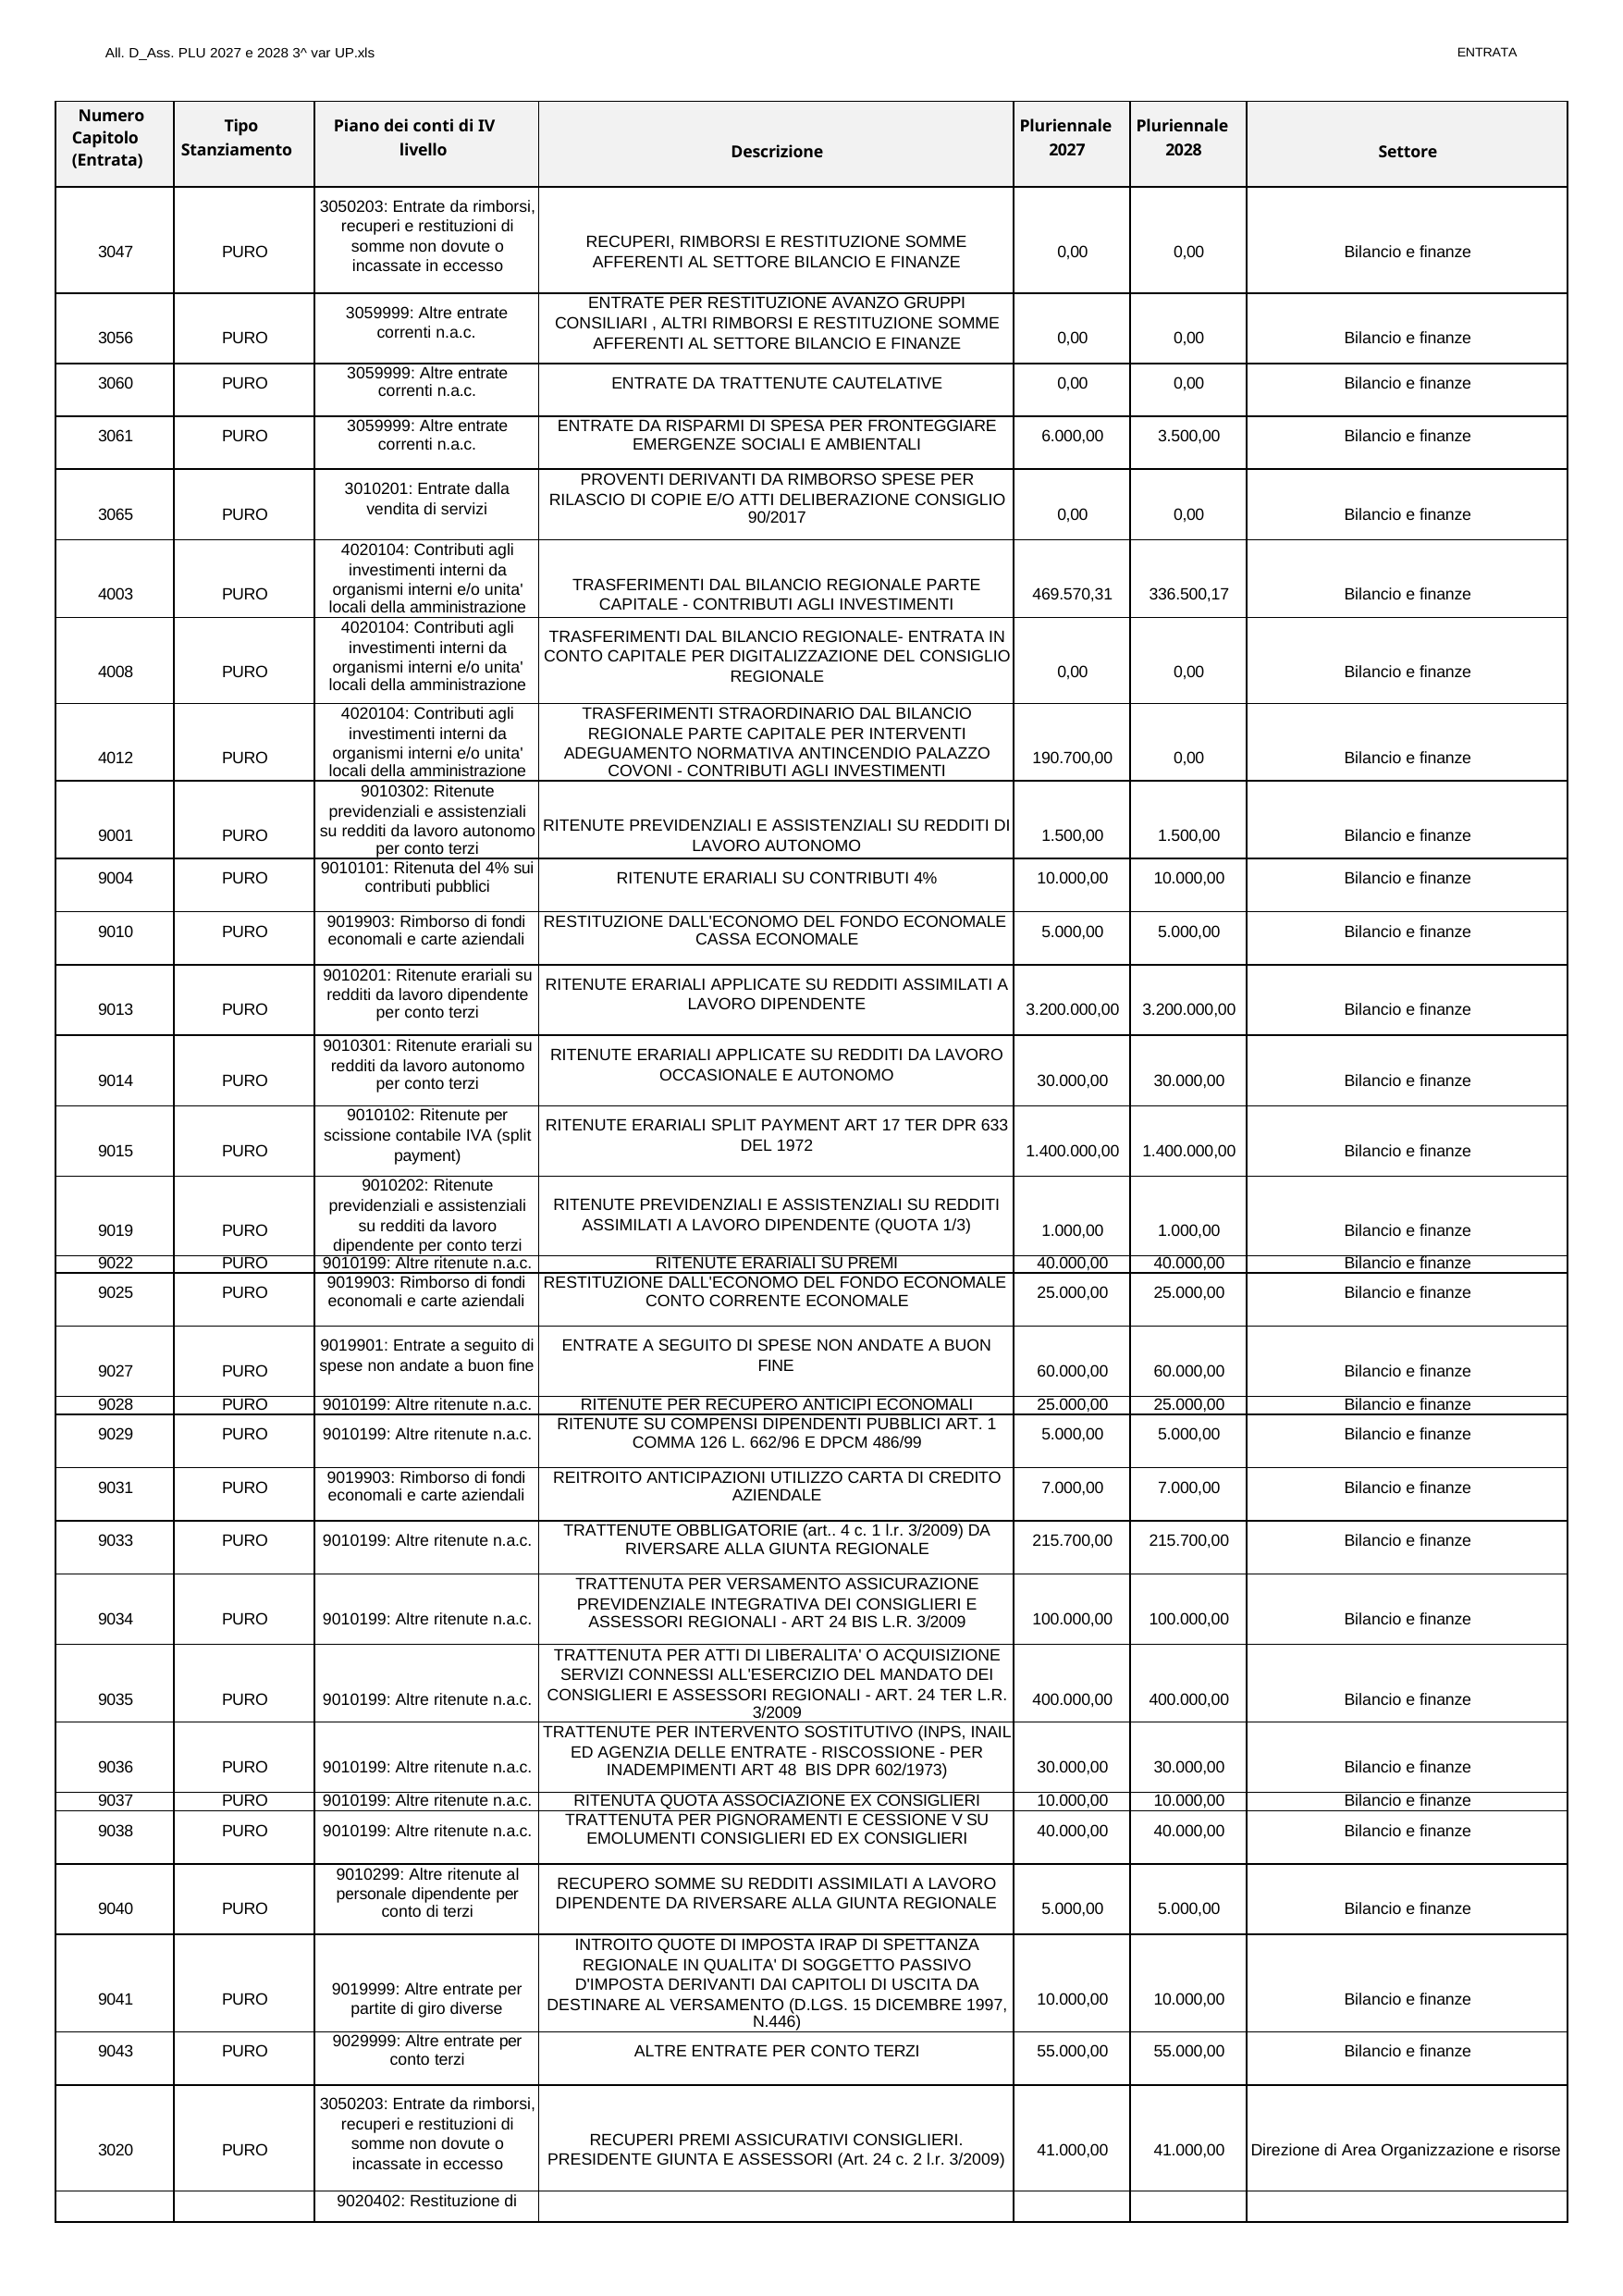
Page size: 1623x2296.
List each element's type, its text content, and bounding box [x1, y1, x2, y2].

table_cell 30.000,00 [1014, 1036, 1129, 1105]
table_cell 9037 [56, 1793, 173, 1809]
table_cell 0,00 [1014, 188, 1129, 292]
table_cell 4020104: Contributi agli investimenti interni da organismi interni e/o unita' locali della amministrazione [315, 540, 538, 616]
table_cell Bilancio e finanze [1248, 782, 1567, 858]
table_cell Bilancio e finanze [1248, 859, 1567, 910]
table_cell PURO [175, 188, 314, 292]
table_cell 41.000,00 [1014, 2086, 1129, 2191]
table_header Numero Capitolo (Entrata) [56, 102, 173, 186]
table_cell Bilancio e finanze [1248, 1036, 1567, 1105]
table_cell 3010201: Entrate dalla vendita di servizi [315, 470, 538, 538]
table_cell 1.000,00 [1131, 1177, 1246, 1255]
table_cell Bilancio e finanze [1248, 1811, 1567, 1863]
table_cell PURO [175, 1793, 314, 1809]
table_cell RECUPERO SOMME SU REDDITI ASSIMILATI A LAVORO DIPENDENTE DA RIVERSARE ALLA GIUNTA REGIONALE [539, 1865, 1013, 1933]
table_cell 40.000,00 [1131, 1256, 1246, 1272]
table_cell 400.000,00 [1131, 1645, 1246, 1722]
table_cell [539, 2191, 1013, 2221]
table_cell 5.000,00 [1131, 912, 1246, 964]
table_cell 9019901: Entrate a seguito di spese non andate a buon fine [315, 1327, 538, 1396]
table_cell RITENUTA QUOTA ASSOCIAZIONE EX CONSIGLIERI [539, 1793, 1013, 1809]
table_cell 9038 [56, 1811, 173, 1863]
table_cell 9010101: Ritenuta del 4% sui contributi pubblici [315, 859, 538, 910]
table_cell Bilancio e finanze [1248, 1274, 1567, 1325]
table_cell 3050203: Entrate da rimborsi, recuperi e restituzioni di somme non dovute o incassate in eccesso [315, 188, 538, 292]
table_cell 4020104: Contributi agli investimenti interni da organismi interni e/o unita' locali della amministrazione [315, 618, 538, 702]
table_cell 3059999: Altre entrate correnti n.a.c. [315, 364, 538, 415]
table_cell 9013 [56, 966, 173, 1034]
table_cell 9010199: Altre ritenute n.a.c. [315, 1522, 538, 1574]
table_cell 0,00 [1131, 188, 1246, 292]
table_cell 9019903: Rimborso di fondi economali e carte aziendali [315, 1468, 538, 1520]
table_cell 3061 [56, 417, 173, 468]
table_cell 0,00 [1131, 704, 1246, 780]
table_cell PURO [175, 1574, 314, 1644]
table_cell 4003 [56, 540, 173, 616]
table_cell Bilancio e finanze [1248, 294, 1567, 363]
table_cell 9022 [56, 1256, 173, 1272]
table_cell 5.000,00 [1131, 1865, 1246, 1933]
table_header Tipo Stanziamento [175, 102, 314, 186]
table_cell 9031 [56, 1468, 173, 1520]
table_cell PURO [175, 1036, 314, 1105]
table_cell 3065 [56, 470, 173, 538]
table_cell 215.700,00 [1014, 1522, 1129, 1574]
table_cell 9010202: Ritenute previdenziali e assistenziali su redditi da lavoro dipendente per conto terzi [315, 1177, 538, 1255]
table_cell 55.000,00 [1131, 2032, 1246, 2084]
table_cell 9029999: Altre entrate per conto terzi [315, 2032, 538, 2084]
table_cell 215.700,00 [1131, 1522, 1246, 1574]
table_cell Bilancio e finanze [1248, 704, 1567, 780]
table_cell Bilancio e finanze [1248, 1256, 1567, 1272]
table_cell 9041 [56, 1935, 173, 2031]
table_cell 1.500,00 [1014, 782, 1129, 858]
table_cell 400.000,00 [1014, 1645, 1129, 1722]
table_cell 3.500,00 [1131, 417, 1246, 468]
table_cell 0,00 [1131, 294, 1246, 363]
table_cell 30.000,00 [1014, 1722, 1129, 1792]
table_cell PROVENTI DERIVANTI DA RIMBORSO SPESE PER RILASCIO DI COPIE E/O ATTI DELIBERAZIONE CONSIGLIO 90/2017 [539, 470, 1013, 538]
table_cell PURO [175, 966, 314, 1034]
table_cell PURO [175, 364, 314, 415]
table_cell 3.200.000,00 [1014, 966, 1129, 1034]
table_cell RESTITUZIONE DALL'ECONOMO DEL FONDO ECONOMALE CASSA ECONOMALE [539, 912, 1013, 964]
table_cell Bilancio e finanze [1248, 1865, 1567, 1933]
table_cell PURO [175, 1522, 314, 1574]
table_cell 9040 [56, 1865, 173, 1933]
table_cell 0,00 [1131, 364, 1246, 415]
table_cell PURO [175, 1327, 314, 1396]
table_cell Bilancio e finanze [1248, 417, 1567, 468]
table_cell 9010199: Altre ritenute n.a.c. [315, 1574, 538, 1644]
table_cell 9010 [56, 912, 173, 964]
table_cell 336.500,17 [1131, 540, 1246, 616]
table_cell [175, 2191, 314, 2221]
table_cell Bilancio e finanze [1248, 1645, 1567, 1722]
table_cell 25.000,00 [1131, 1274, 1246, 1325]
table_cell [1014, 2191, 1129, 2221]
table_cell 1.400.000,00 [1131, 1106, 1246, 1176]
table_cell 0,00 [1131, 470, 1246, 538]
table_cell PURO [175, 1935, 314, 2031]
table_cell RITENUTE ERARIALI SPLIT PAYMENT ART 17 TER DPR 633 DEL 1972 [539, 1106, 1013, 1176]
table_cell ENTRATE DA TRATTENUTE CAUTELATIVE [539, 364, 1013, 415]
table_cell 9014 [56, 1036, 173, 1105]
table_cell 9010201: Ritenute erariali su redditi da lavoro dipendente per conto terzi [315, 966, 538, 1034]
table_cell ALTRE ENTRATE PER CONTO TERZI [539, 2032, 1013, 2084]
table_cell 0,00 [1014, 364, 1129, 415]
table_cell Bilancio e finanze [1248, 540, 1567, 616]
table_cell RITENUTE SU COMPENSI DIPENDENTI PUBBLICI ART. 1 COMMA 126 L. 662/96 E DPCM 486/99 [539, 1415, 1013, 1467]
table_cell 30.000,00 [1131, 1722, 1246, 1792]
table_cell TRASFERIMENTI DAL BILANCIO REGIONALE PARTE CAPITALE - CONTRIBUTI AGLI INVESTIMENTI [539, 540, 1013, 616]
table_cell 55.000,00 [1014, 2032, 1129, 2084]
table_cell RECUPERI PREMI ASSICURATIVI CONSIGLIERI. PRESIDENTE GIUNTA E ASSESSORI (Art. 24 c. 2 l.r. 3/2009) [539, 2086, 1013, 2191]
table_cell 3050203: Entrate da rimborsi, recuperi e restituzioni di somme non dovute o incassate in eccesso [315, 2086, 538, 2191]
table_cell PURO [175, 1811, 314, 1863]
table_cell 9010199: Altre ritenute n.a.c. [315, 1793, 538, 1809]
table_cell 9019999: Altre entrate per partite di giro diverse [315, 1935, 538, 2031]
table_cell TRATTENUTE OBBLIGATORIE (art.. 4 c. 1 l.r. 3/2009) DA RIVERSARE ALLA GIUNTA REGIONALE [539, 1522, 1013, 1574]
table_cell 9019903: Rimborso di fondi economali e carte aziendali [315, 1274, 538, 1325]
table_cell Bilancio e finanze [1248, 618, 1567, 702]
table_cell PURO [175, 859, 314, 910]
table_cell PURO [175, 540, 314, 616]
table_cell 9033 [56, 1522, 173, 1574]
table_cell RITENUTE ERARIALI APPLICATE SU REDDITI ASSIMILATI A LAVORO DIPENDENTE [539, 966, 1013, 1034]
table_cell 60.000,00 [1014, 1327, 1129, 1396]
table_cell RITENUTE ERARIALI APPLICATE SU REDDITI DA LAVORO OCCASIONALE E AUTONOMO [539, 1036, 1013, 1105]
table_cell 0,00 [1014, 618, 1129, 702]
table_cell 9043 [56, 2032, 173, 2084]
table_cell [1248, 2191, 1567, 2221]
table_cell 0,00 [1014, 470, 1129, 538]
table_cell RITENUTE PREVIDENZIALI E ASSISTENZIALI SU REDDITI DI LAVORO AUTONOMO [539, 782, 1013, 858]
table_cell 9028 [56, 1397, 173, 1413]
table_cell 100.000,00 [1014, 1574, 1129, 1644]
table_cell TRATTENUTA PER VERSAMENTO ASSICURAZIONE PREVIDENZIALE INTEGRATIVA DEI CONSIGLIERI E ASSESSORI REGIONALI - ART 24 BIS L.R. 3/2009 [539, 1574, 1013, 1644]
table_cell 3.200.000,00 [1131, 966, 1246, 1034]
table_cell Bilancio e finanze [1248, 1793, 1567, 1809]
table_cell 9029 [56, 1415, 173, 1467]
table_cell 25.000,00 [1014, 1274, 1129, 1325]
table_cell Bilancio e finanze [1248, 364, 1567, 415]
table_cell PURO [175, 1256, 314, 1272]
table_cell 190.700,00 [1014, 704, 1129, 780]
table_cell 9010199: Altre ritenute n.a.c. [315, 1722, 538, 1792]
table_cell ENTRATE A SEGUITO DI SPESE NON ANDATE A BUON FINE [539, 1327, 1013, 1396]
table_cell 4020104: Contributi agli investimenti interni da organismi interni e/o unita' locali della amministrazione [315, 704, 538, 780]
table_cell PURO [175, 1415, 314, 1467]
table_cell 3047 [56, 188, 173, 292]
table_cell 3059999: Altre entrate correnti n.a.c. [315, 417, 538, 468]
table_cell 9010199: Altre ritenute n.a.c. [315, 1811, 538, 1863]
table_cell 4012 [56, 704, 173, 780]
table_cell 60.000,00 [1131, 1327, 1246, 1396]
table_cell 9019903: Rimborso di fondi economali e carte aziendali [315, 912, 538, 964]
table_cell 10.000,00 [1014, 859, 1129, 910]
table_cell 6.000,00 [1014, 417, 1129, 468]
table_cell 10.000,00 [1131, 1935, 1246, 2031]
table_cell 1.500,00 [1131, 782, 1246, 858]
table_cell 40.000,00 [1014, 1256, 1129, 1272]
table_header Pluriennale 2028 [1131, 102, 1246, 186]
table_cell 25.000,00 [1131, 1397, 1246, 1413]
table_cell 5.000,00 [1014, 1865, 1129, 1933]
table_cell RITENUTE ERARIALI SU CONTRIBUTI 4% [539, 859, 1013, 910]
table_cell Direzione di Area Organizzazione e risorse [1248, 2086, 1567, 2191]
table_cell PURO [175, 417, 314, 468]
table_cell 25.000,00 [1014, 1397, 1129, 1413]
table_cell PURO [175, 294, 314, 363]
table_cell 40.000,00 [1131, 1811, 1246, 1863]
table_cell ENTRATE DA RISPARMI DI SPESA PER FRONTEGGIARE EMERGENZE SOCIALI E AMBIENTALI [539, 417, 1013, 468]
table_cell 7.000,00 [1131, 1468, 1246, 1520]
table_cell TRATTENUTE PER INTERVENTO SOSTITUTIVO (INPS, INAIL ED AGENZIA DELLE ENTRATE - RISCOSSIONE - PER INADEMPIMENTI ART 48 BIS DPR 602/1973) [539, 1722, 1013, 1792]
table_cell PURO [175, 1645, 314, 1722]
table_cell 3056 [56, 294, 173, 363]
table_cell TRATTENUTA PER PIGNORAMENTI E CESSIONE V SU EMOLUMENTI CONSIGLIERI ED EX CONSIGLIERI [539, 1811, 1013, 1863]
table_cell 3020 [56, 2086, 173, 2191]
table_cell 0,00 [1014, 294, 1129, 363]
table_cell PURO [175, 470, 314, 538]
table_cell 10.000,00 [1014, 1793, 1129, 1809]
table_cell 9020402: Restituzione di [315, 2191, 538, 2221]
table_cell 10.000,00 [1131, 1793, 1246, 1809]
table_cell 5.000,00 [1131, 1415, 1246, 1467]
table_cell 9019 [56, 1177, 173, 1255]
table_cell PURO [175, 1468, 314, 1520]
table_cell PURO [175, 2032, 314, 2084]
table_cell Bilancio e finanze [1248, 470, 1567, 538]
table_cell 9010199: Altre ritenute n.a.c. [315, 1397, 538, 1413]
table_cell Bilancio e finanze [1248, 1722, 1567, 1792]
table_cell PURO [175, 1177, 314, 1255]
table_cell TRASFERIMENTI DAL BILANCIO REGIONALE- ENTRATA IN CONTO CAPITALE PER DIGITALIZZAZIONE DEL CONSIGLIO REGIONALE [539, 618, 1013, 702]
table_cell PURO [175, 1106, 314, 1176]
table_cell Bilancio e finanze [1248, 1106, 1567, 1176]
table_cell INTROITO QUOTE DI IMPOSTA IRAP DI SPETTANZA REGIONALE IN QUALITA' DI SOGGETTO PASSIVO D'IMPOSTA DERIVANTI DAI CAPITOLI DI USCITA DA DESTINARE AL VERSAMENTO (D.LGS. 15 DICEMBRE 1997, N.446) [539, 1935, 1013, 2031]
table_cell 9010299: Altre ritenute al personale dipendente per conto di terzi [315, 1865, 538, 1933]
table_cell 9001 [56, 782, 173, 858]
table_cell TRASFERIMENTI STRAORDINARIO DAL BILANCIO REGIONALE PARTE CAPITALE PER INTERVENTI ADEGUAMENTO NORMATIVA ANTINCENDIO PALAZZO COVONI - CONTRIBUTI AGLI INVESTIMENTI [539, 704, 1013, 780]
table_cell 100.000,00 [1131, 1574, 1246, 1644]
table_cell 40.000,00 [1014, 1811, 1129, 1863]
table_cell 9010199: Altre ritenute n.a.c. [315, 1645, 538, 1722]
table_cell 9036 [56, 1722, 173, 1792]
table_cell PURO [175, 1397, 314, 1413]
table_cell 3059999: Altre entrate correnti n.a.c. [315, 294, 538, 363]
table_cell 1.400.000,00 [1014, 1106, 1129, 1176]
table_cell Bilancio e finanze [1248, 1574, 1567, 1644]
table_cell 1.000,00 [1014, 1177, 1129, 1255]
table_cell 30.000,00 [1131, 1036, 1246, 1105]
table_header Descrizione [539, 102, 1013, 186]
table_cell PURO [175, 1274, 314, 1325]
table_cell PURO [175, 704, 314, 780]
table_cell 4008 [56, 618, 173, 702]
table_cell 9010199: Altre ritenute n.a.c. [315, 1256, 538, 1272]
table_cell 3060 [56, 364, 173, 415]
table_cell TRATTENUTA PER ATTI DI LIBERALITA' O ACQUISIZIONE SERVIZI CONNESSI ALL'ESERCIZIO DEL MANDATO DEI CONSIGLIERI E ASSESSORI REGIONALI - ART. 24 TER L.R. 3/2009 [539, 1645, 1013, 1722]
table_cell 5.000,00 [1014, 912, 1129, 964]
table_cell RECUPERI, RIMBORSI E RESTITUZIONE SOMME AFFERENTI AL SETTORE BILANCIO E FINANZE [539, 188, 1013, 292]
table_cell Bilancio e finanze [1248, 966, 1567, 1034]
table_header Settore [1248, 102, 1567, 186]
table_cell 9010199: Altre ritenute n.a.c. [315, 1415, 538, 1467]
table_cell 9010301: Ritenute erariali su redditi da lavoro autonomo per conto terzi [315, 1036, 538, 1105]
table_cell 9015 [56, 1106, 173, 1176]
table_cell 10.000,00 [1014, 1935, 1129, 2031]
table_cell 10.000,00 [1131, 859, 1246, 910]
table_cell PURO [175, 1865, 314, 1933]
table_cell ENTRATE PER RESTITUZIONE AVANZO GRUPPI CONSILIARI , ALTRI RIMBORSI E RESTITUZIONE SOMME AFFERENTI AL SETTORE BILANCIO E FINANZE [539, 294, 1013, 363]
table_cell Bilancio e finanze [1248, 1177, 1567, 1255]
table_cell Bilancio e finanze [1248, 1327, 1567, 1396]
table_cell 9010302: Ritenute previdenziali e assistenziali su redditi da lavoro autonomo per conto terzi [315, 782, 538, 858]
table_cell PURO [175, 912, 314, 964]
table_cell Bilancio e finanze [1248, 1415, 1567, 1467]
table_cell [56, 2191, 173, 2221]
table_cell 9035 [56, 1645, 173, 1722]
table_cell 9034 [56, 1574, 173, 1644]
table_cell Bilancio e finanze [1248, 1522, 1567, 1574]
table_cell 469.570,31 [1014, 540, 1129, 616]
table_cell PURO [175, 2086, 314, 2191]
table_cell 9027 [56, 1327, 173, 1396]
table_cell Bilancio e finanze [1248, 188, 1567, 292]
table_cell RESTITUZIONE DALL'ECONOMO DEL FONDO ECONOMALE CONTO CORRENTE ECONOMALE [539, 1274, 1013, 1325]
table_cell Bilancio e finanze [1248, 1468, 1567, 1520]
table_cell RITENUTE PER RECUPERO ANTICIPI ECONOMALI [539, 1397, 1013, 1413]
table_cell 9010102: Ritenute per scissione contabile IVA (split payment) [315, 1106, 538, 1176]
table_cell Bilancio e finanze [1248, 912, 1567, 964]
table_cell RITENUTE PREVIDENZIALI E ASSISTENZIALI SU REDDITI ASSIMILATI A LAVORO DIPENDENTE (QUOTA 1/3) [539, 1177, 1013, 1255]
table_cell Bilancio e finanze [1248, 1935, 1567, 2031]
table_cell 7.000,00 [1014, 1468, 1129, 1520]
table_header Pluriennale 2027 [1014, 102, 1129, 186]
table_cell Bilancio e finanze [1248, 1397, 1567, 1413]
table_cell PURO [175, 618, 314, 702]
table_cell 5.000,00 [1014, 1415, 1129, 1467]
table_cell 0,00 [1131, 618, 1246, 702]
table_cell 9004 [56, 859, 173, 910]
table_header Piano dei conti di IV livello [315, 102, 538, 186]
table_cell 41.000,00 [1131, 2086, 1246, 2191]
table_cell PURO [175, 782, 314, 858]
table_cell PURO [175, 1722, 314, 1792]
table_cell Bilancio e finanze [1248, 2032, 1567, 2084]
table_cell [1131, 2191, 1246, 2221]
table_cell REITROITO ANTICIPAZIONI UTILIZZO CARTA DI CREDITO AZIENDALE [539, 1468, 1013, 1520]
table_cell RITENUTE ERARIALI SU PREMI [539, 1256, 1013, 1272]
table_cell 9025 [56, 1274, 173, 1325]
